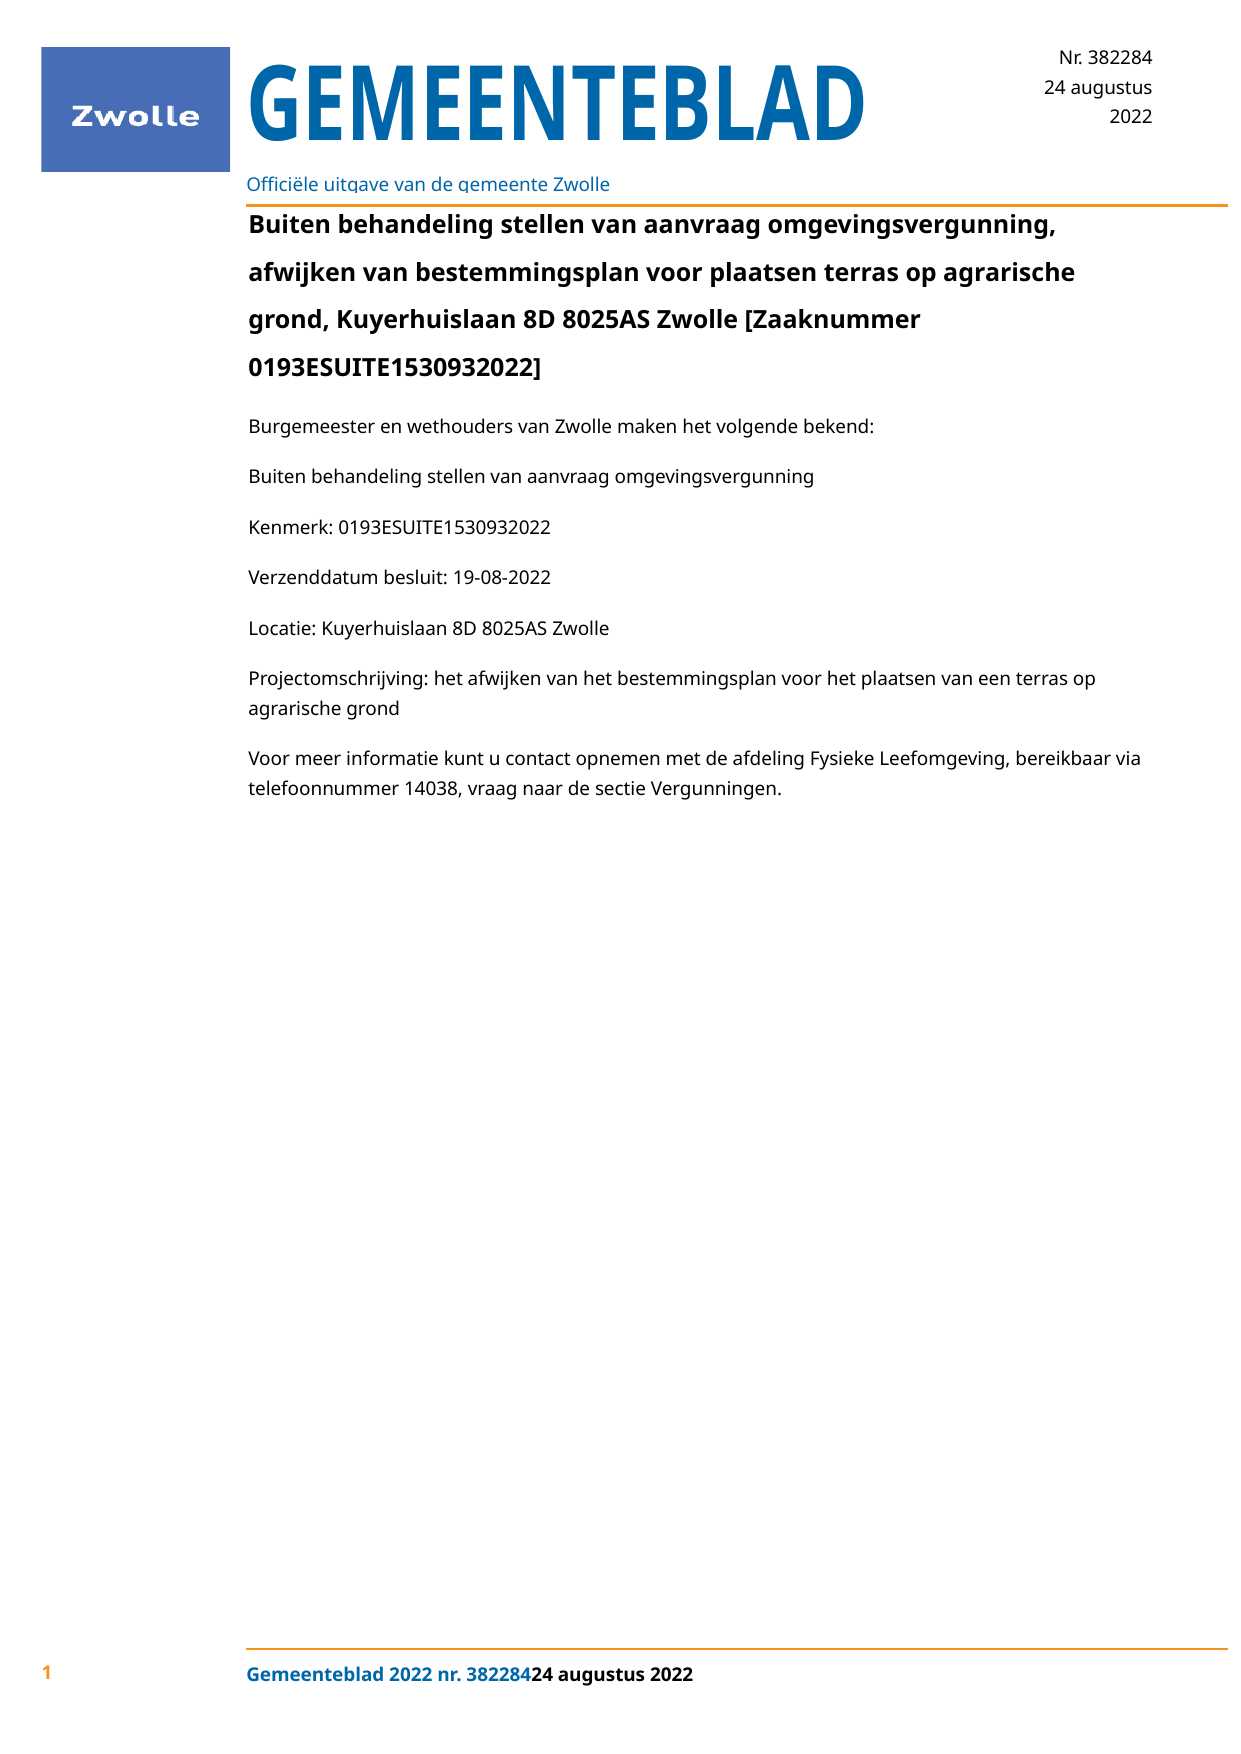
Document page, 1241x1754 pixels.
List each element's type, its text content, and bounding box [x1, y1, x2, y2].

text Buiten behandeling stellen van aanvraag omgevingsvergunning, afwijken van bestemmingsplan voor plaatsen terras op agrarische grond, Kuyerhuislaan 8D 8025AS Zwolle [Zaaknummer 0193ESUITE1530932022] [248, 207, 1152, 384]
text Projectomschrijving: het afwijken van het bestemmingsplan voor het plaatsen van een terras op agrarische grond [248, 665, 1152, 721]
text Kenmerk: 0193ESUITE1530932022 [248, 514, 1152, 540]
text Voor meer informatie kunt u contact opnemen met de afdeling Fysieke Leefomgeving, bereikbaar via telefoonnummer 14038, vraag naar de sectie Vergunningen. [248, 745, 1152, 801]
text Locatie: Kuyerhuislaan 8D 8025AS Zwolle [248, 615, 1152, 641]
text Verzenddatum besluit: 19-08-2022 [248, 564, 1152, 590]
text Buiten behandeling stellen van aanvraag omgevingsvergunning [248, 463, 1152, 489]
picture [41, 47, 231, 172]
text Burgemeester en wethouders van Zwolle maken het volgende bekend: [248, 413, 1152, 439]
